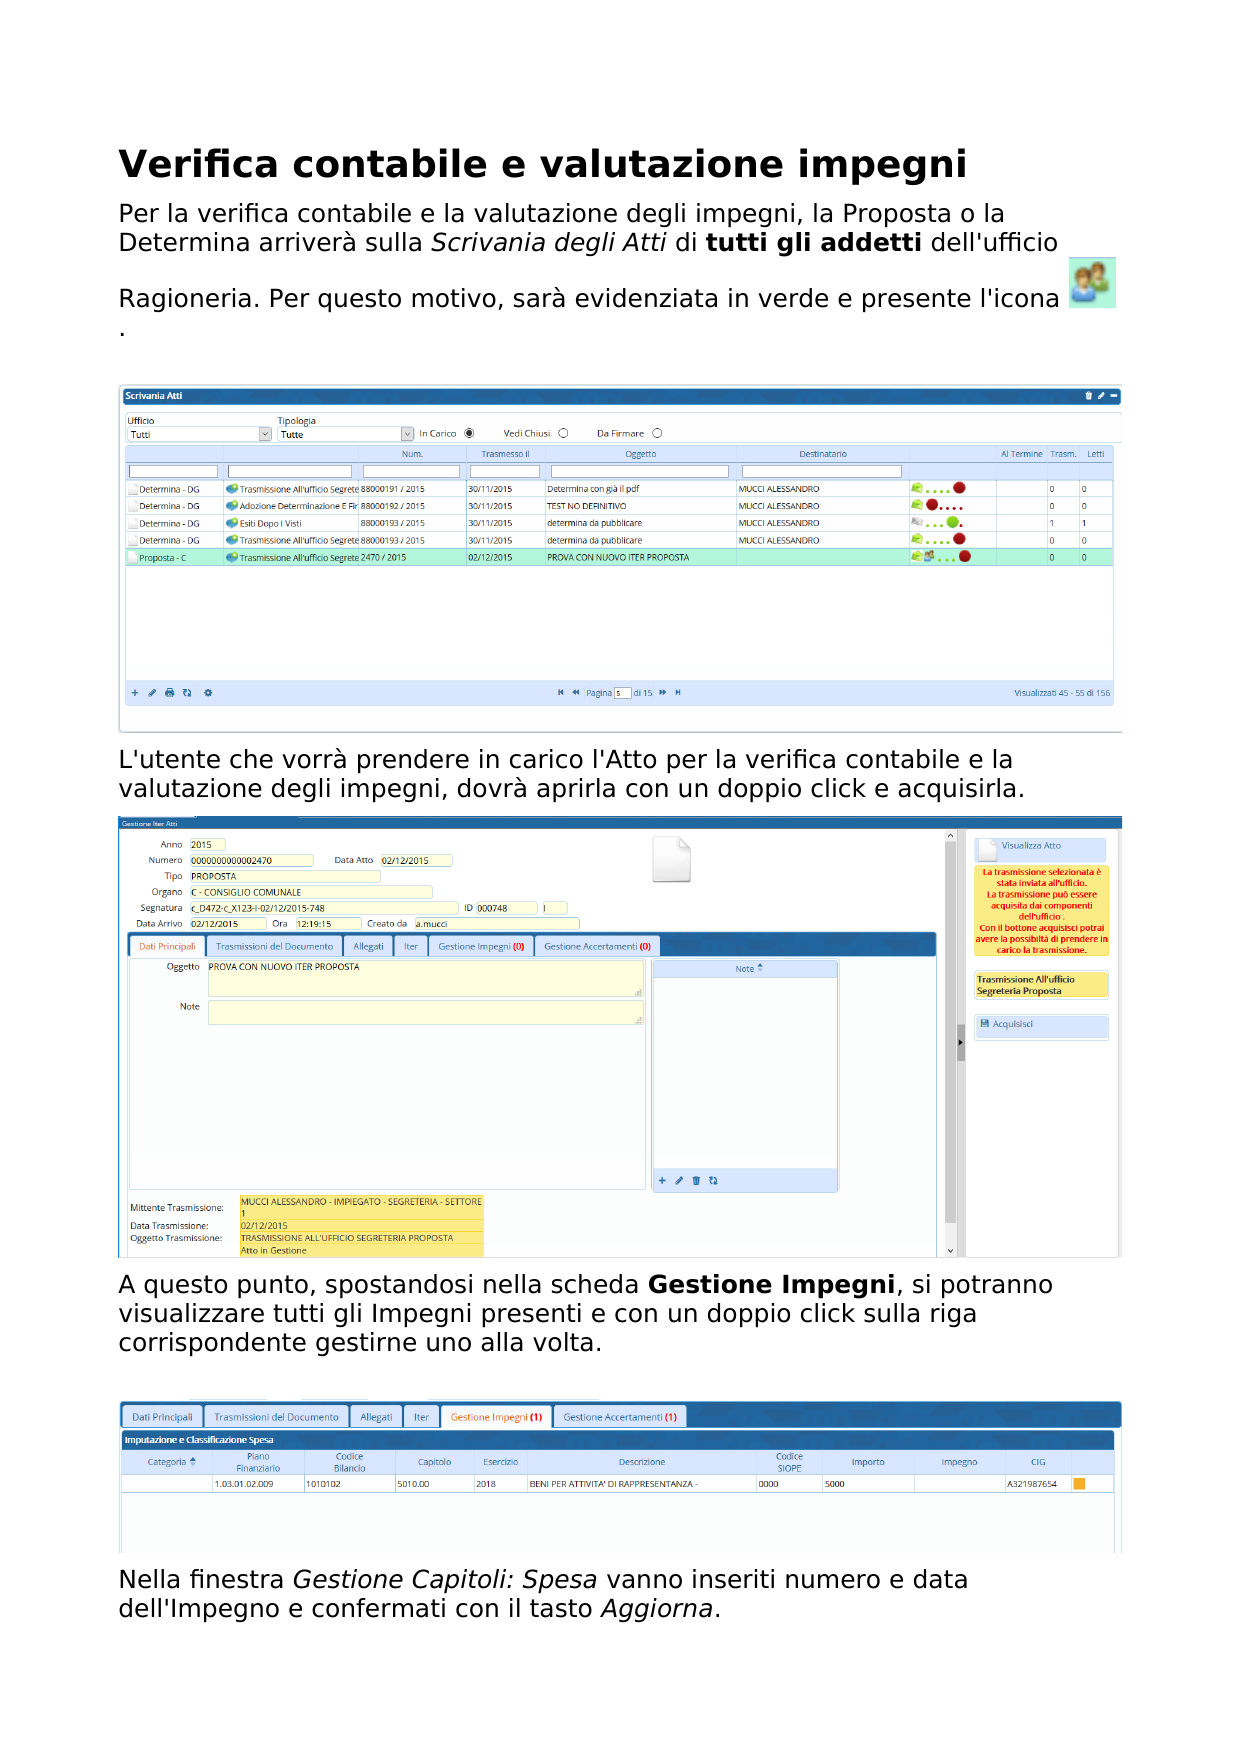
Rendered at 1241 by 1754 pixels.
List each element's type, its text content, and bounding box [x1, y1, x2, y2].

text Per la verifica contabile e la valutazione degli impegni, la Proposta o la Determina arriverà sulla Scrivania degli Atti di tutti gli addetti dell'ufficio Ragioneria. Per questo motivo, sarà evidenziata in verde e presente l'icona . [118, 199, 1122, 372]
picture [118, 816, 1123, 1258]
picture [1068, 257, 1116, 308]
subtitle Verifica contabile e valutazione impegni [118, 143, 1122, 187]
picture [118, 1399, 1123, 1553]
text Nella finestra Gestione Capitoli: Spesa vanno inseriti numero e data dell'Impegno e confermati con il tasto Aggiorna. [118, 1565, 1122, 1623]
text L'utente che vorrà prendere in carico l'Atto per la verifica contabile e la valutazione degli impegni, dovrà aprirla con un doppio click e acquisirla. [118, 746, 1122, 804]
text A questo punto, spostandosi nella scheda Gestione Impegni, si potranno visualizzare tutti gli Impegni presenti e con un doppio click sulla riga corrispondente gestirne uno alla volta. [118, 1270, 1122, 1387]
picture [118, 384, 1123, 733]
